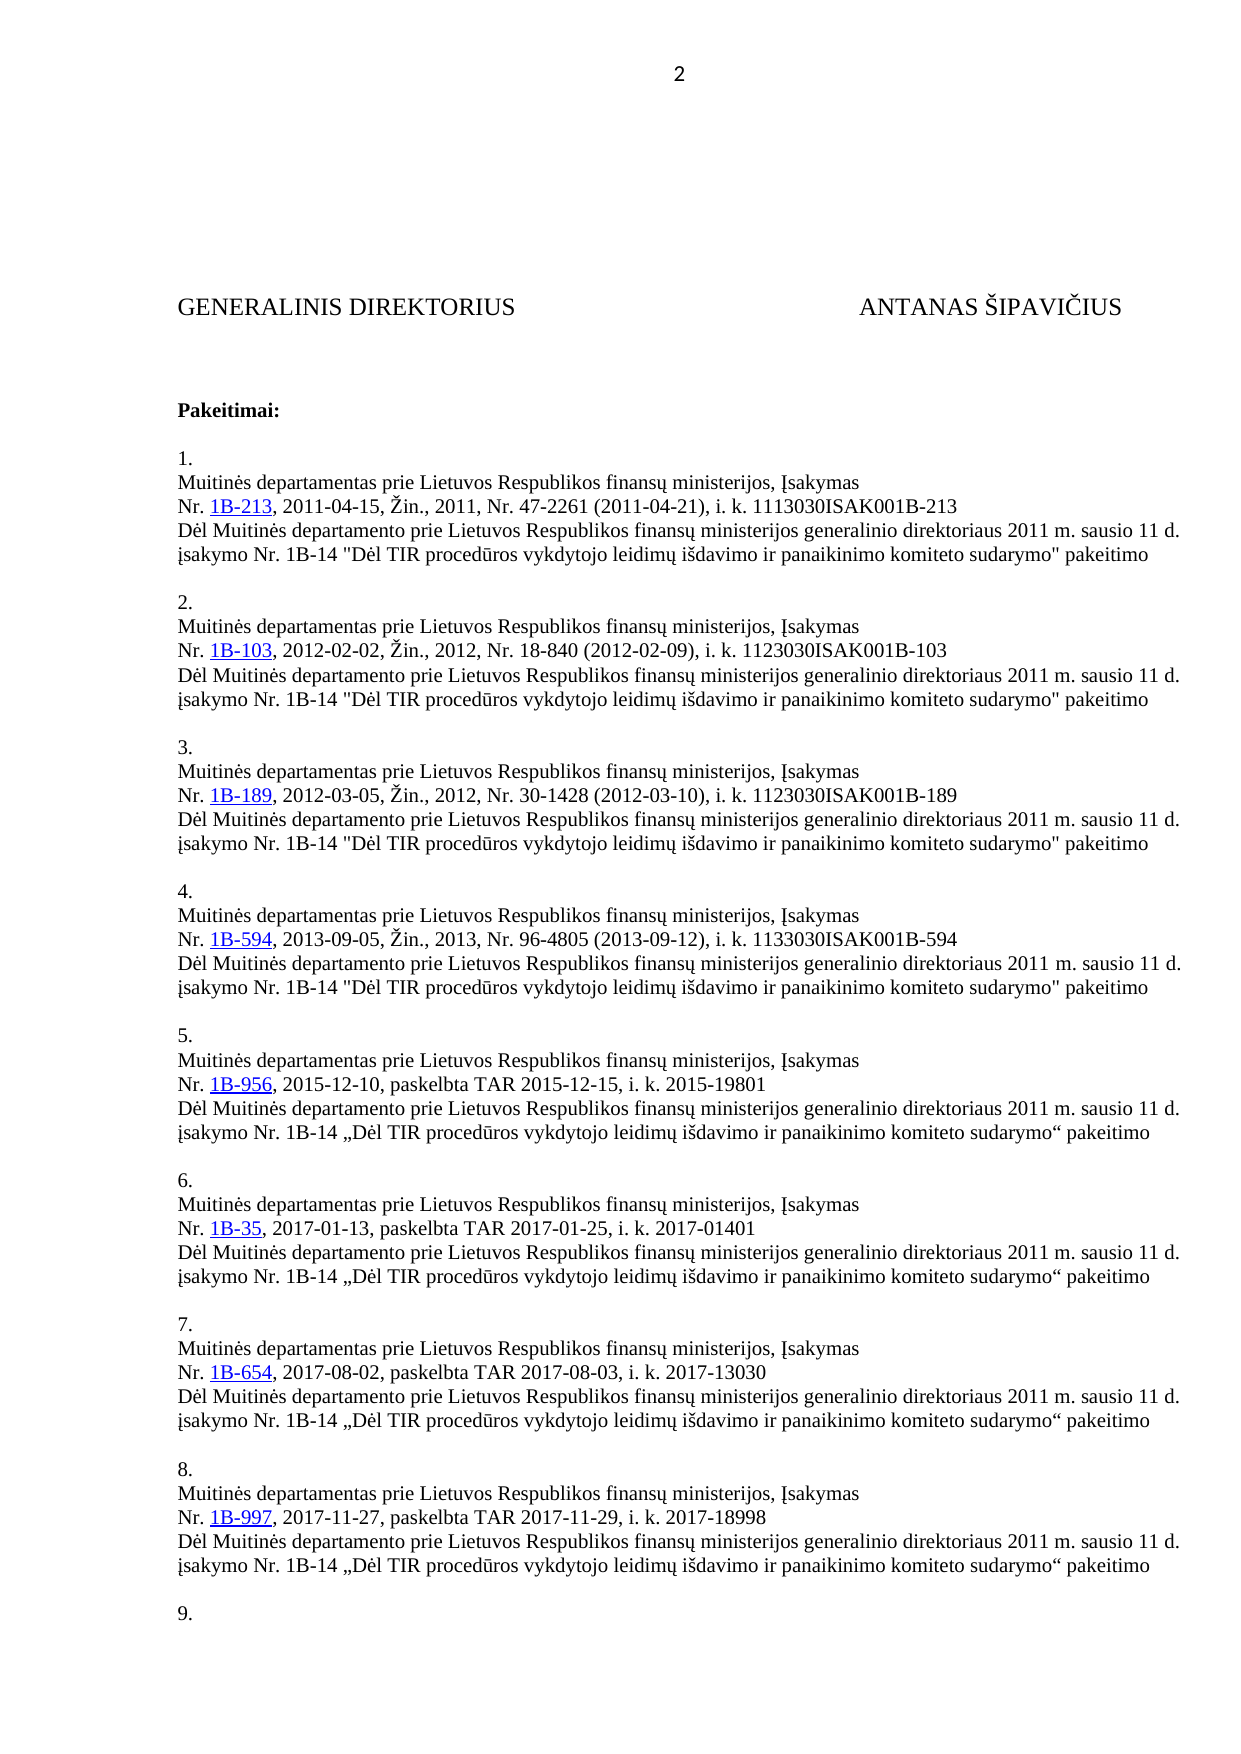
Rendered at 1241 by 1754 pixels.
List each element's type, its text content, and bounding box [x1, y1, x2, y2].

text Nr. 1B-213, 2011-04-15, Žin., 2011, Nr. 47-2261 (2011-04-21), i. k. 1113030ISAK001B-213 [177, 494, 1181, 518]
text Dėl Muitinės departamento prie Lietuvos Respublikos finansų ministerijos generalinio direktoriaus 2011 m. sausio 11 d. įsakymo Nr. 1B-14 "Dėl TIR procedūros vykdytojo leidimų išdavimo ir panaikinimo komiteto sudarymo" pakeitimo [177, 518, 1181, 566]
text 1. [177, 446, 1181, 470]
text 2. [177, 590, 1181, 614]
text Muitinės departamentas prie Lietuvos Respublikos finansų ministerijos, Įsakymas [177, 1481, 1181, 1505]
text Muitinės departamentas prie Lietuvos Respublikos finansų ministerijos, Įsakymas [177, 470, 1181, 494]
text Dėl Muitinės departamento prie Lietuvos Respublikos finansų ministerijos generalinio direktoriaus 2011 m. sausio 11 d. įsakymo Nr. 1B-14 "Dėl TIR procedūros vykdytojo leidimų išdavimo ir panaikinimo komiteto sudarymo" pakeitimo [177, 807, 1181, 855]
text Muitinės departamentas prie Lietuvos Respublikos finansų ministerijos, Įsakymas [177, 1047, 1181, 1072]
text Nr. 1B-103, 2012-02-02, Žin., 2012, Nr. 18-840 (2012-02-09), i. k. 1123030ISAK001B-103 [177, 638, 1181, 662]
text Nr. 1B-956, 2015-12-10, paskelbta TAR 2015-12-15, i. k. 2015-19801 [177, 1072, 1181, 1096]
text Muitinės departamentas prie Lietuvos Respublikos finansų ministerijos, Įsakymas [177, 759, 1181, 783]
text Muitinės departamentas prie Lietuvos Respublikos finansų ministerijos, Įsakymas [177, 1192, 1181, 1216]
text Nr. 1B-654, 2017-08-02, paskelbta TAR 2017-08-03, i. k. 2017-13030 [177, 1360, 1181, 1384]
text 9. [177, 1601, 1181, 1625]
text Nr. 1B-35, 2017-01-13, paskelbta TAR 2017-01-25, i. k. 2017-01401 [177, 1216, 1181, 1240]
text Muitinės departamentas prie Lietuvos Respublikos finansų ministerijos, Įsakymas [177, 1336, 1181, 1360]
text Generalinis direktorius Antanas Šipavičius [177, 292, 1181, 321]
text 7. [177, 1312, 1181, 1336]
text 5. [177, 1023, 1181, 1047]
text 4. [177, 879, 1181, 903]
text Dėl Muitinės departamento prie Lietuvos Respublikos finansų ministerijos generalinio direktoriaus 2011 m. sausio 11 d. įsakymo Nr. 1B-14 „Dėl TIR procedūros vykdytojo leidimų išdavimo ir panaikinimo komiteto sudarymo“ pakeitimo [177, 1240, 1181, 1288]
text Pakeitimai: [177, 398, 1181, 422]
text Dėl Muitinės departamento prie Lietuvos Respublikos finansų ministerijos generalinio direktoriaus 2011 m. sausio 11 d. įsakymo Nr. 1B-14 „Dėl TIR procedūros vykdytojo leidimų išdavimo ir panaikinimo komiteto sudarymo“ pakeitimo [177, 1096, 1181, 1144]
text 6. [177, 1168, 1181, 1192]
text Nr. 1B-189, 2012-03-05, Žin., 2012, Nr. 30-1428 (2012-03-10), i. k. 1123030ISAK001B-189 [177, 783, 1181, 807]
text Dėl Muitinės departamento prie Lietuvos Respublikos finansų ministerijos generalinio direktoriaus 2011 m. sausio 11 d. įsakymo Nr. 1B-14 "Dėl TIR procedūros vykdytojo leidimų išdavimo ir panaikinimo komiteto sudarymo" pakeitimo [177, 662, 1181, 711]
text Dėl Muitinės departamento prie Lietuvos Respublikos finansų ministerijos generalinio direktoriaus 2011 m. sausio 11 d. įsakymo Nr. 1B-14 "Dėl TIR procedūros vykdytojo leidimų išdavimo ir panaikinimo komiteto sudarymo" pakeitimo [177, 951, 1181, 999]
text 3. [177, 735, 1181, 759]
text Nr. 1B-594, 2013-09-05, Žin., 2013, Nr. 96-4805 (2013-09-12), i. k. 1133030ISAK001B-594 [177, 927, 1181, 951]
text Muitinės departamentas prie Lietuvos Respublikos finansų ministerijos, Įsakymas [177, 903, 1181, 927]
text Muitinės departamentas prie Lietuvos Respublikos finansų ministerijos, Įsakymas [177, 614, 1181, 638]
text 8. [177, 1457, 1181, 1481]
text Dėl Muitinės departamento prie Lietuvos Respublikos finansų ministerijos generalinio direktoriaus 2011 m. sausio 11 d. įsakymo Nr. 1B-14 „Dėl TIR procedūros vykdytojo leidimų išdavimo ir panaikinimo komiteto sudarymo“ pakeitimo [177, 1529, 1181, 1577]
text Dėl Muitinės departamento prie Lietuvos Respublikos finansų ministerijos generalinio direktoriaus 2011 m. sausio 11 d. įsakymo Nr. 1B-14 „Dėl TIR procedūros vykdytojo leidimų išdavimo ir panaikinimo komiteto sudarymo“ pakeitimo [177, 1384, 1181, 1432]
text Nr. 1B-997, 2017-11-27, paskelbta TAR 2017-11-29, i. k. 2017-18998 [177, 1505, 1181, 1529]
